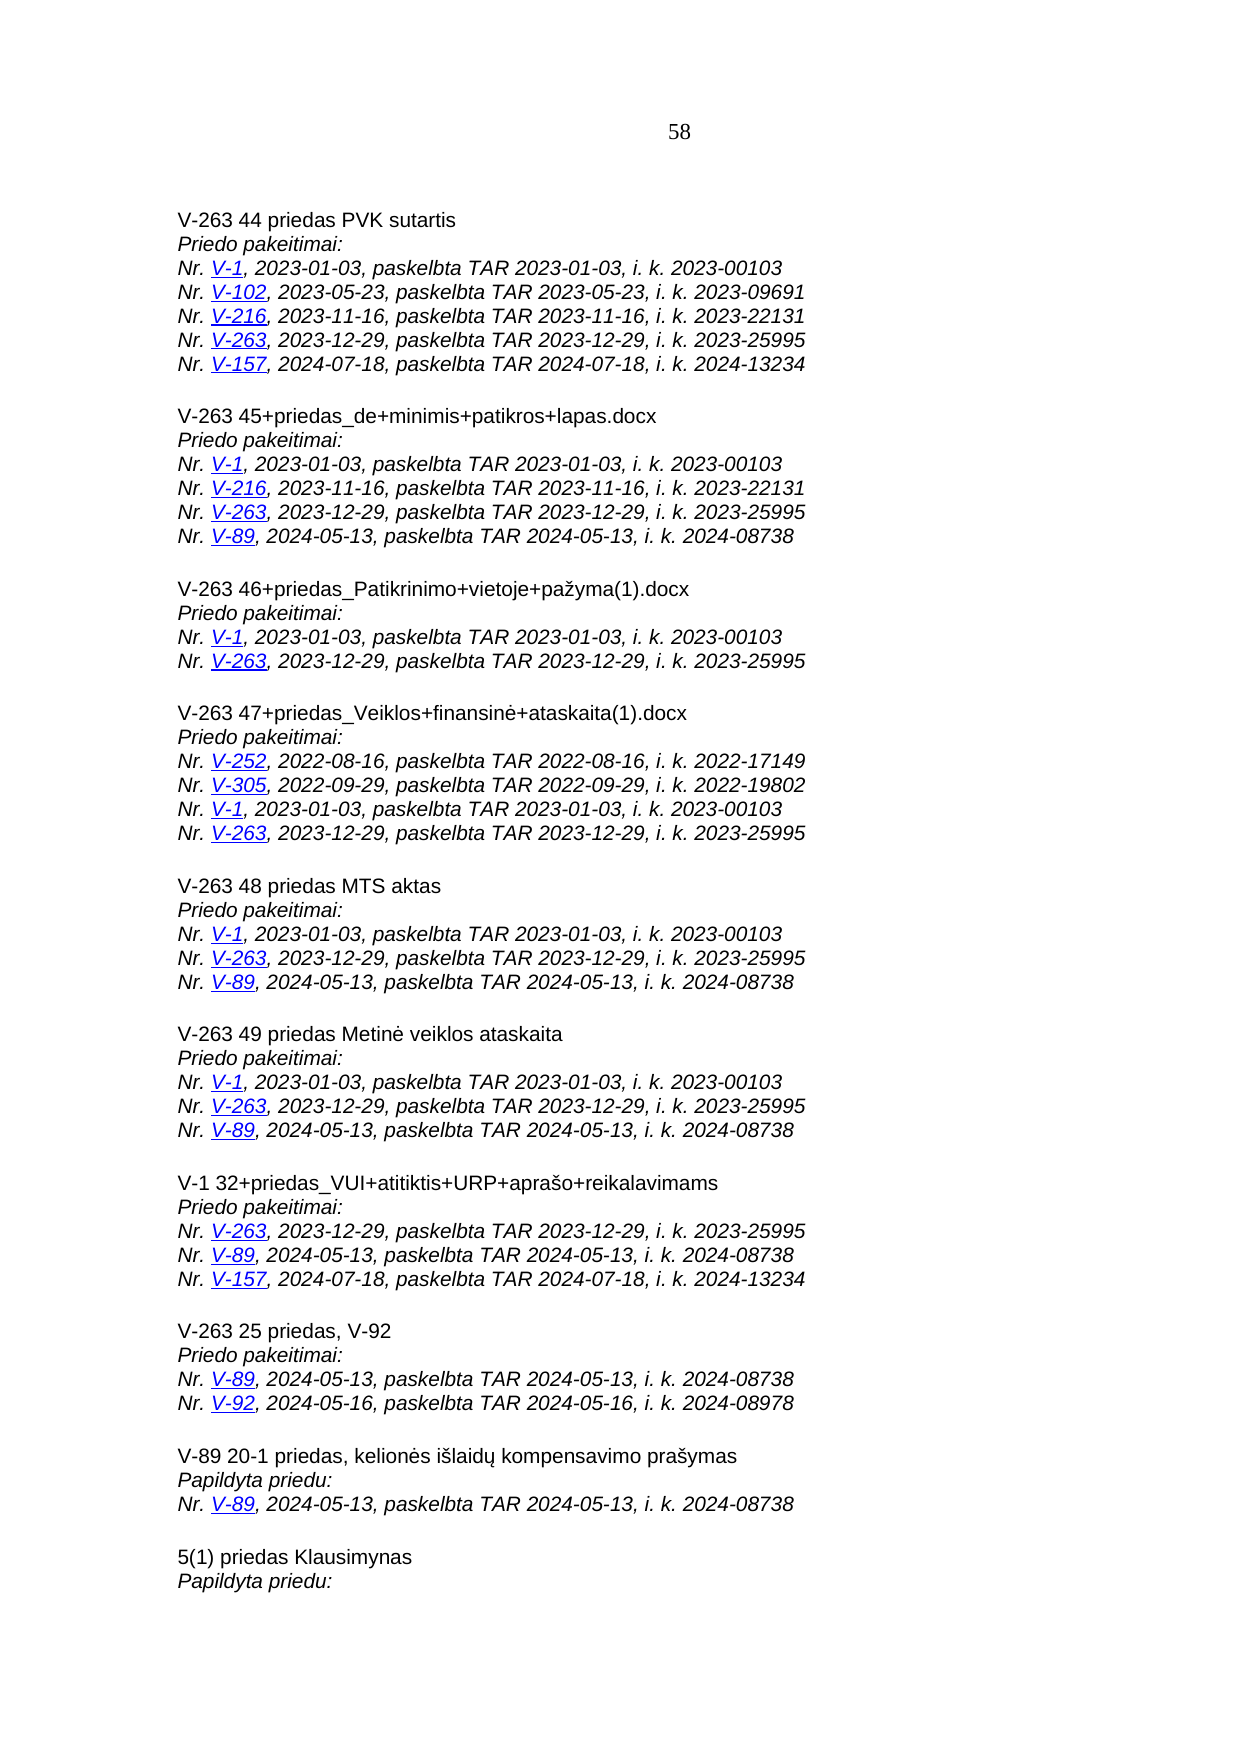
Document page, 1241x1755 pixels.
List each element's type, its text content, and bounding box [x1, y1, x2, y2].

text Nr. V-157, 2024-07-18, paskelbta TAR 2024-07-18, i. k. 2024-13234 [177, 351, 1181, 375]
text Papildyta priedu: [177, 1568, 1181, 1592]
text Priedo pakeitimai: [177, 1046, 1181, 1070]
text Nr. V-89, 2024-05-13, paskelbta TAR 2024-05-13, i. k. 2024-08738 [177, 1367, 1181, 1391]
text Nr. V-1, 2023-01-03, paskelbta TAR 2023-01-03, i. k. 2023-00103 [177, 797, 1181, 821]
text Nr. V-1, 2023-01-03, paskelbta TAR 2023-01-03, i. k. 2023-00103 [177, 452, 1181, 476]
text V-263 25 priedas, V-92 [177, 1319, 1181, 1343]
text Nr. V-89, 2024-05-13, paskelbta TAR 2024-05-13, i. k. 2024-08738 [177, 1118, 1181, 1142]
text V-263 46+priedas_Patikrinimo+vietoje+pažyma(1).docx [177, 577, 1181, 601]
text Priedo pakeitimai: [177, 232, 1181, 256]
text Nr. V-216, 2023-11-16, paskelbta TAR 2023-11-16, i. k. 2023-22131 [177, 476, 1181, 500]
text V-1 32+priedas_VUI+atitiktis+URP+aprašo+reikalavimams [177, 1171, 1181, 1195]
text Nr. V-263, 2023-12-29, paskelbta TAR 2023-12-29, i. k. 2023-25995 [177, 821, 1181, 845]
text Priedo pakeitimai: [177, 725, 1181, 749]
text V-263 47+priedas_Veiklos+finansinė+ataskaita(1).docx [177, 701, 1181, 725]
text Nr. V-216, 2023-11-16, paskelbta TAR 2023-11-16, i. k. 2023-22131 [177, 303, 1181, 327]
text 5(1) priedas Klausimynas [177, 1544, 1181, 1568]
text V-263 49 priedas Metinė veiklos ataskaita [177, 1022, 1181, 1046]
text Nr. V-263, 2023-12-29, paskelbta TAR 2023-12-29, i. k. 2023-25995 [177, 946, 1181, 969]
text Priedo pakeitimai: [177, 898, 1181, 922]
text Nr. V-102, 2023-05-23, paskelbta TAR 2023-05-23, i. k. 2023-09691 [177, 279, 1181, 303]
text Nr. V-1, 2023-01-03, paskelbta TAR 2023-01-03, i. k. 2023-00103 [177, 1070, 1181, 1094]
text Nr. V-252, 2022-08-16, paskelbta TAR 2022-08-16, i. k. 2022-17149 [177, 749, 1181, 773]
text Nr. V-89, 2024-05-13, paskelbta TAR 2024-05-13, i. k. 2024-08738 [177, 1492, 1181, 1516]
text Nr. V-89, 2024-05-13, paskelbta TAR 2024-05-13, i. k. 2024-08738 [177, 1243, 1181, 1267]
text Priedo pakeitimai: [177, 601, 1181, 624]
text V-89 20-1 priedas, kelionės išlaidų kompensavimo prašymas [177, 1444, 1181, 1468]
text Nr. V-157, 2024-07-18, paskelbta TAR 2024-07-18, i. k. 2024-13234 [177, 1267, 1181, 1291]
text Nr. V-1, 2023-01-03, paskelbta TAR 2023-01-03, i. k. 2023-00103 [177, 922, 1181, 946]
text Nr. V-1, 2023-01-03, paskelbta TAR 2023-01-03, i. k. 2023-00103 [177, 624, 1181, 648]
text Nr. V-263, 2023-12-29, paskelbta TAR 2023-12-29, i. k. 2023-25995 [177, 500, 1181, 524]
text Nr. V-92, 2024-05-16, paskelbta TAR 2024-05-16, i. k. 2024-08978 [177, 1391, 1181, 1415]
text Nr. V-263, 2023-12-29, paskelbta TAR 2023-12-29, i. k. 2023-25995 [177, 327, 1181, 351]
text Nr. V-305, 2022-09-29, paskelbta TAR 2022-09-29, i. k. 2022-19802 [177, 773, 1181, 797]
text Priedo pakeitimai: [177, 1195, 1181, 1219]
text Nr. V-1, 2023-01-03, paskelbta TAR 2023-01-03, i. k. 2023-00103 [177, 256, 1181, 279]
text Nr. V-89, 2024-05-13, paskelbta TAR 2024-05-13, i. k. 2024-08738 [177, 524, 1181, 548]
text Nr. V-263, 2023-12-29, paskelbta TAR 2023-12-29, i. k. 2023-25995 [177, 1094, 1181, 1118]
text Nr. V-263, 2023-12-29, paskelbta TAR 2023-12-29, i. k. 2023-25995 [177, 1219, 1181, 1243]
text Nr. V-263, 2023-12-29, paskelbta TAR 2023-12-29, i. k. 2023-25995 [177, 648, 1181, 672]
text V-263 45+priedas_de+minimis+patikros+lapas.docx [177, 404, 1181, 428]
text V-263 48 priedas MTS aktas [177, 874, 1181, 898]
text Priedo pakeitimai: [177, 1343, 1181, 1367]
text Nr. V-89, 2024-05-13, paskelbta TAR 2024-05-13, i. k. 2024-08738 [177, 969, 1181, 993]
text Priedo pakeitimai: [177, 428, 1181, 452]
text Papildyta priedu: [177, 1468, 1181, 1492]
text V-263 44 priedas PVK sutartis [177, 208, 1181, 232]
